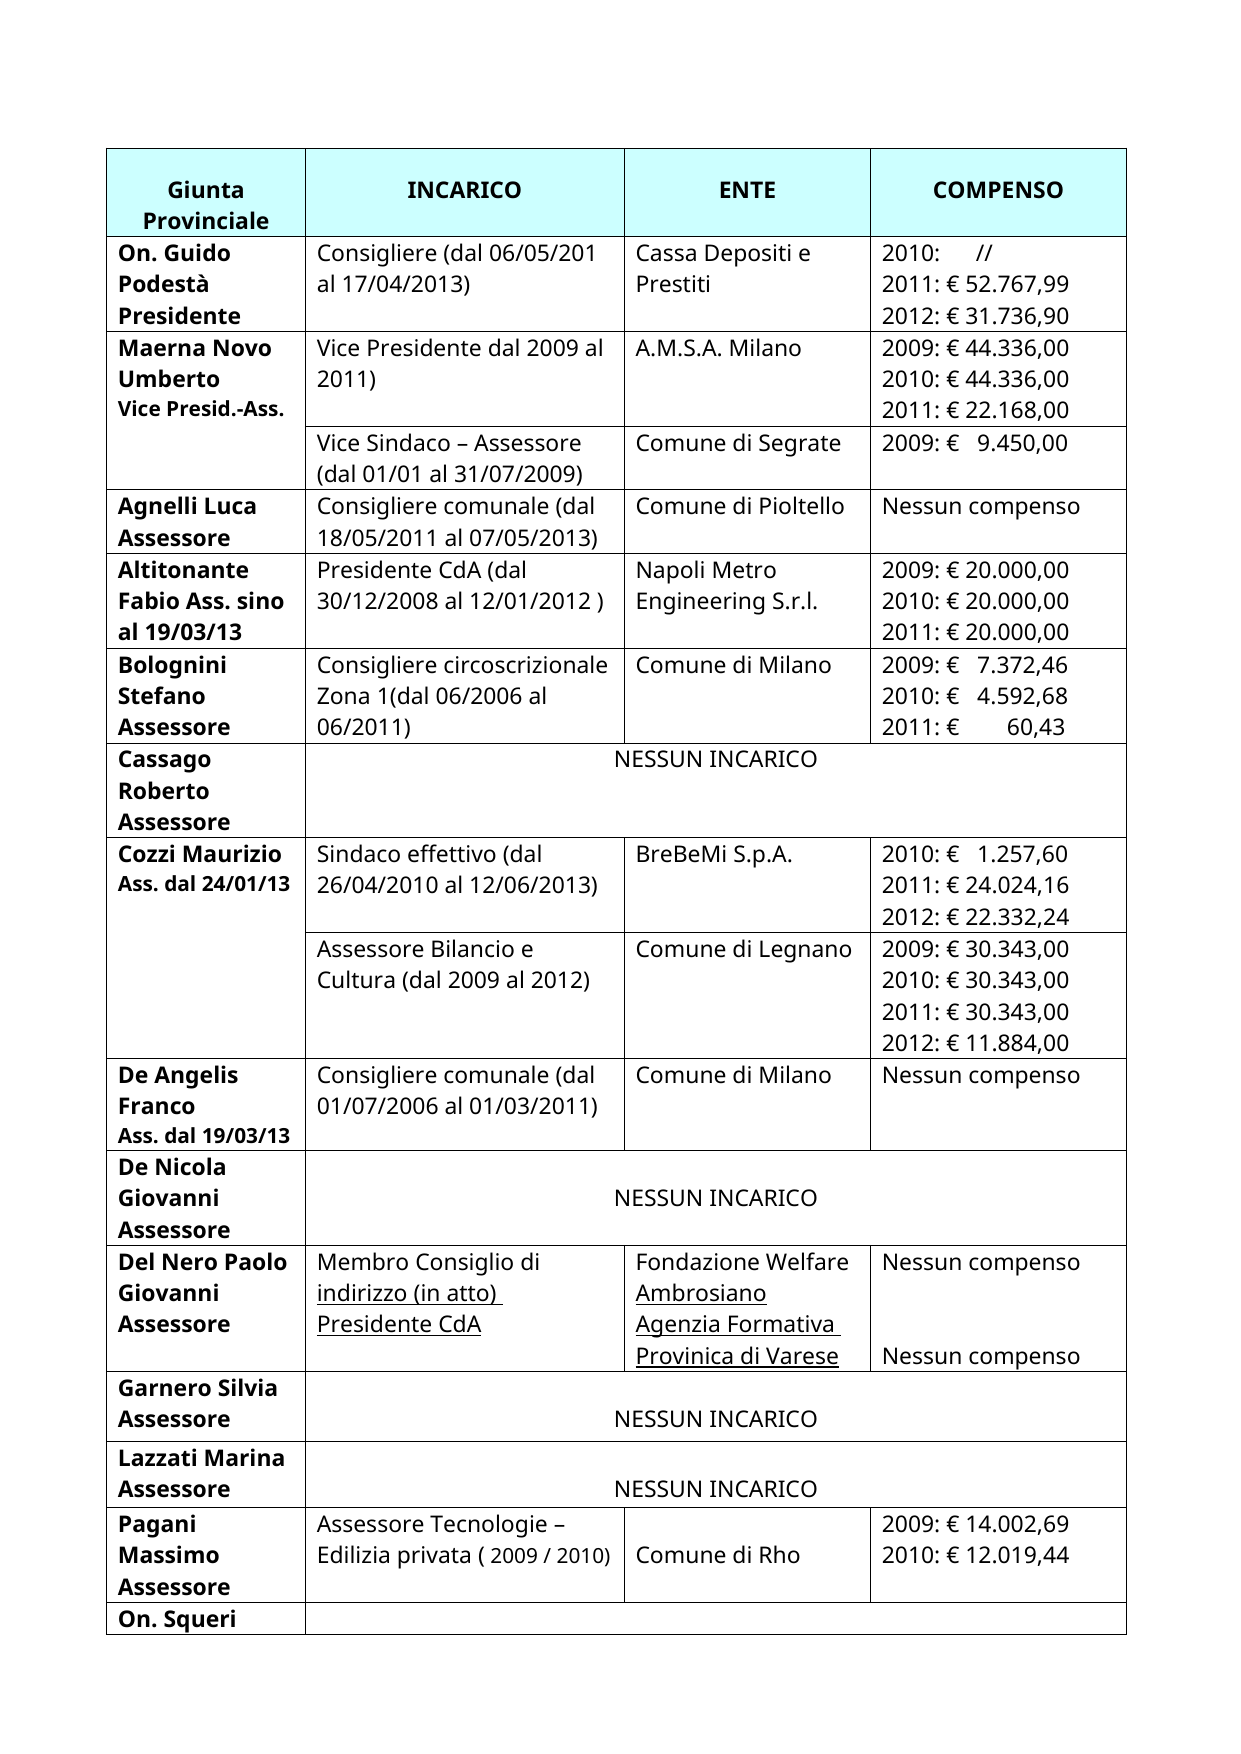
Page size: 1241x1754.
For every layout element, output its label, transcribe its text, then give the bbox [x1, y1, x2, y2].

table_cell BreBeMi S.p.A. [625, 838, 870, 932]
table_cell Nessun compenso [871, 490, 1126, 553]
table_cell Pagani Massimo Assessore [107, 1508, 305, 1602]
table_cell Bolognini Stefano Assessore [107, 649, 305, 742]
table_cell 2010: // 2011: € 52.767,99 2012: € 31.736,90 [871, 237, 1126, 331]
table_cell Vice Sindaco – Assessore (dal 01/01 al 31/07/2009) [306, 427, 624, 489]
table_cell Nessun compenso Nessun compenso [871, 1246, 1126, 1371]
table_cell Presidente CdA (dal 30/12/2008 al 12/01/2012 ) [306, 554, 624, 648]
table_cell Assessore Tecnologie – Edilizia privata ( 2009 / 2010) [306, 1508, 624, 1602]
table_cell Comune di Pioltello [625, 490, 870, 553]
table_cell Comune di Milano [625, 1059, 870, 1150]
table_cell Maerna Novo Umberto Vice Presid.-Ass. [107, 332, 305, 489]
table_cell De Nicola Giovanni Assessore [107, 1151, 305, 1245]
table_cell Consigliere comunale (dal 18/05/2011 al 07/05/2013) [306, 490, 624, 553]
table_cell Comune di Rho [625, 1508, 870, 1602]
table_cell 2009: € 44.336,00 2010: € 44.336,00 2011: € 22.168,00 [871, 332, 1126, 426]
table_cell Lazzati Marina Assessore [107, 1442, 305, 1507]
table_cell NESSUN INCARICO [306, 744, 1126, 837]
table_header INCARICO [306, 149, 624, 236]
table_cell Vice Presidente dal 2009 al 2011) [306, 332, 624, 426]
table_cell 2009: € 14.002,69 2010: € 12.019,44 [871, 1508, 1126, 1602]
table_cell Nessun compenso [871, 1059, 1126, 1150]
table_cell NESSUN INCARICO [306, 1372, 1126, 1441]
table_cell Consigliere circoscrizionale Zona 1(dal 06/2006 al 06/2011) [306, 649, 624, 742]
table_cell Membro Consiglio di indirizzo (in atto) Presidente CdA [306, 1246, 624, 1371]
table_cell Comune di Milano [625, 649, 870, 742]
table_cell Consigliere (dal 06/05/201 al 17/04/2013) [306, 237, 624, 331]
table_cell On. Squeri [107, 1603, 305, 1634]
table_cell 2009: € 30.343,00 2010: € 30.343,00 2011: € 30.343,00 2012: € 11.884,00 [871, 933, 1126, 1058]
table_cell On. Guido Podestà Presidente [107, 237, 305, 331]
table_cell Cassa Depositi e Prestiti [625, 237, 870, 331]
table_cell Altitonante Fabio Ass. sino al 19/03/13 [107, 554, 305, 648]
table_cell 2010: € 1.257,60 2011: € 24.024,16 2012: € 22.332,24 [871, 838, 1126, 932]
table_cell Sindaco effettivo (dal 26/04/2010 al 12/06/2013) [306, 838, 624, 932]
table_header COMPENSO [871, 149, 1126, 236]
table_cell NESSUN INCARICO [306, 1442, 1126, 1507]
table_cell De Angelis Franco Ass. dal 19/03/13 [107, 1059, 305, 1150]
table_cell Cozzi Maurizio Ass. dal 24/01/13 [107, 838, 305, 1058]
table_cell Del Nero Paolo Giovanni Assessore [107, 1246, 305, 1371]
table_cell Napoli Metro Engineering S.r.l. [625, 554, 870, 648]
table_cell 2009: € 20.000,00 2010: € 20.000,00 2011: € 20.000,00 [871, 554, 1126, 648]
table_cell 2009: € 9.450,00 [871, 427, 1126, 489]
table_cell Garnero Silvia Assessore [107, 1372, 305, 1441]
table_header Giunta Provinciale [107, 149, 305, 236]
table_cell Cassago Roberto Assessore [107, 744, 305, 837]
table_header ENTE [625, 149, 870, 236]
table_cell Comune di Segrate [625, 427, 870, 489]
table_cell NESSUN INCARICO [306, 1151, 1126, 1245]
table_cell Agnelli Luca Assessore [107, 490, 305, 553]
table_cell Comune di Legnano [625, 933, 870, 1058]
table_cell A.M.S.A. Milano [625, 332, 870, 426]
table_cell Consigliere comunale (dal 01/07/2006 al 01/03/2011) [306, 1059, 624, 1150]
table_cell Assessore Bilancio e Cultura (dal 2009 al 2012) [306, 933, 624, 1058]
table_cell [306, 1603, 1126, 1634]
table_cell 2009: € 7.372,46 2010: € 4.592,68 2011: € 60,43 [871, 649, 1126, 742]
table_cell Fondazione Welfare Ambrosiano Agenzia Formativa Provinica di Varese [625, 1246, 870, 1371]
